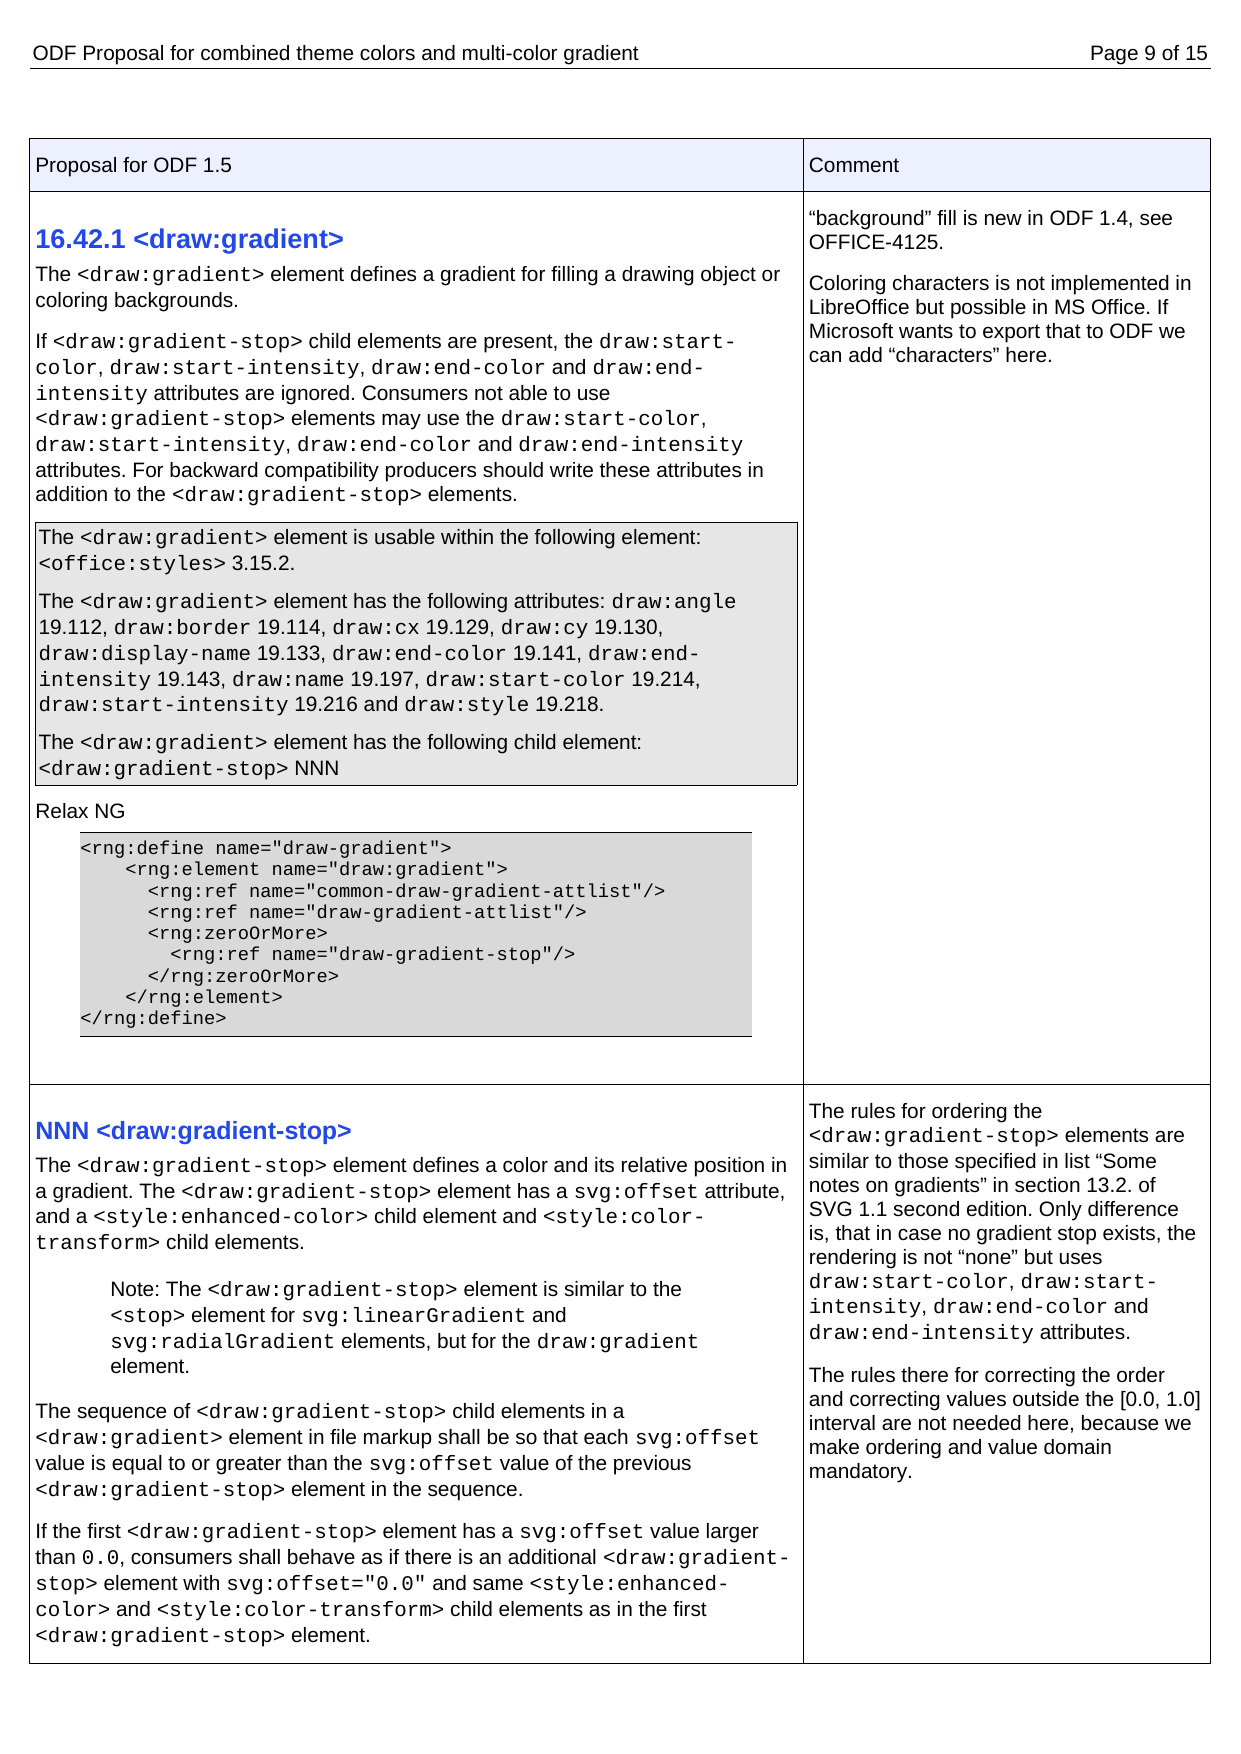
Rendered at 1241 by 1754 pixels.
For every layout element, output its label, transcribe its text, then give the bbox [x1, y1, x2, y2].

table_cell NNN <draw:gradient-stop> The <draw:gradient-stop> element defines a color and its relative position in a gradient. The <draw:gradient-stop> element has a svg:offset attribute, and a <style:enhanced-color> child element and <style:color-transform> child elements. Note: The <draw:gradient-stop> element is similar to the <stop> element for svg:linearGradient and svg:radialGradient elements, but for the draw:gradient element. The sequence of <draw:gradient-stop> child elements in a <draw:gradient> element in file markup shall be so that each svg:offset value is equal to or greater than the svg:offset value of the previous <draw:gradient-stop> element in the sequence. If the first <draw:gradient-stop> element has a svg:offset value larger than 0.0, consumers shall behave as if there is an additional <draw:gradient-stop> element with svg:offset="0.0" and same <style:enhanced-color> and <style:color-transform> child elements as in the first <draw:gradient-stop> element. [30, 1085, 803, 1662]
table_header Comment [804, 139, 1210, 191]
table_cell “background” fill is new in ODF 1.4, see OFFICE-4125. Coloring characters is not implemented in LibreOffice but possible in MS Office. If Microsoft wants to export that to ODF we can add “characters” here. [804, 192, 1210, 1084]
table_header Proposal for ODF 1.5 [30, 139, 803, 191]
table_cell 16.42.1 <draw:gradient> The <draw:gradient> element defines a gradient for filling a drawing object or coloring backgrounds. If <draw:gradient-stop> child elements are present, the draw:start-color, draw:start-intensity, draw:end-color and draw:end-intensity attributes are ignored. Consumers not able to use <draw:gradient-stop> elements may use the draw:start-color, draw:start-intensity, draw:end-color and draw:end-intensity attributes. For backward compatibility producers should write these attributes in addition to the <draw:gradient-stop> elements. The <draw:gradient> element is usable within the following element: <office:styles> 3.15.2. The <draw:gradient> element has the following attributes: draw:angle 19.112, draw:border 19.114, draw:cx 19.129, draw:cy 19.130, draw:display-name 19.133, draw:end-color 19.141, draw:end-intensity 19.143, draw:name 19.197, draw:start-color 19.214, draw:start-intensity 19.216 and draw:style 19.218. The <draw:gradient> element has the following child element: <draw:gradient-stop> NNN Relax NG <rng:define name="draw-gradient"> <rng:element name="draw:gradient"> <rng:ref name="common-draw-gradient-attlist"/> <rng:ref name="draw-gradient-attlist"/> <rng:zeroOrMore> <rng:ref name="draw-gradient-stop"/> </rng:zeroOrMore> </rng:element> </rng:define> [30, 192, 803, 1084]
table_cell The rules for ordering the <draw:gradient-stop> elements are similar to those specified in list “Some notes on gradients” in section 13.2. of SVG 1.1 second edition. Only difference is, that in case no gradient stop exists, the rendering is not “none” but uses draw:start-color, draw:start-intensity, draw:end-color and draw:end-intensity attributes. The rules there for correcting the order and correcting values outside the [0.0, 1.0] interval are not needed here, because we make ordering and value domain mandatory. [804, 1085, 1210, 1662]
